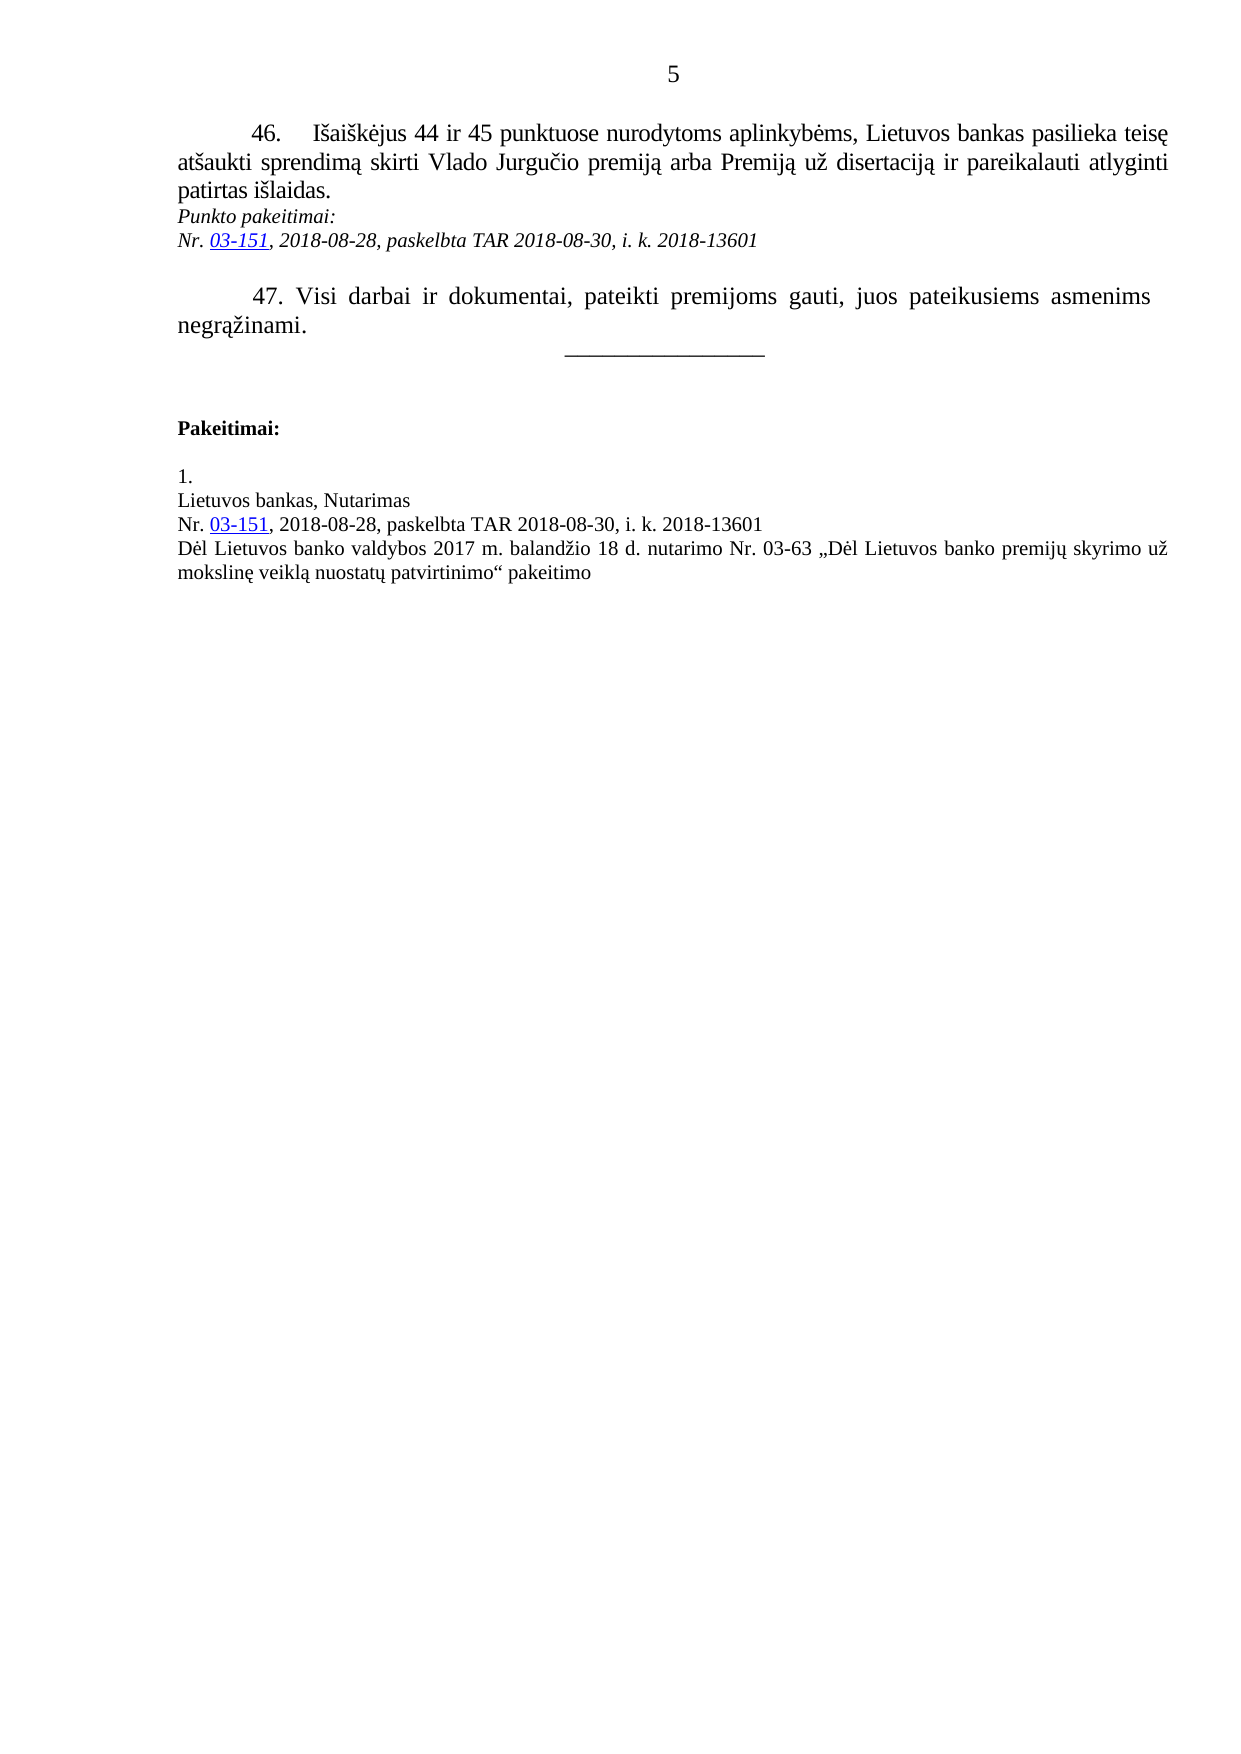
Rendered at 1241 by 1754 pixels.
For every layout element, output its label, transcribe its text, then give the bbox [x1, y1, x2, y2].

text Nr. 03-151, 2018-08-28, paskelbta TAR 2018-08-30, i. k. 2018-13601 [177, 228, 1169, 252]
text Punkto pakeitimai: [177, 204, 1169, 228]
text 1. [177, 464, 1169, 488]
text Nr. 03-151, 2018-08-28, paskelbta TAR 2018-08-30, i. k. 2018-13601 [177, 512, 1169, 536]
text Dėl Lietuvos banko valdybos 2017 m. balandžio 18 d. nutarimo Nr. 03-63 „Dėl Lietuvos banko premijų skyrimo už mokslinę veiklą nuostatų patvirtinimo“ pakeitimo [177, 536, 1169, 584]
text Lietuvos bankas, Nutarimas [177, 488, 1169, 512]
text 47. Visi darbai ir dokumentai, pateikti premijoms gauti, juos pateikusiems asmenims negrąžinami. [177, 281, 1152, 339]
text Pakeitimai: [177, 416, 1169, 440]
text 46. Išaiškėjus 44 ir 45 punktuose nurodytoms aplinkybėms, Lietuvos bankas pasilieka teisę atšaukti sprendimą skirti Vlado Jurgučio premiją arba Premiją už disertaciją ir pareikalauti atlyginti patirtas išlaidas. [177, 118, 1169, 204]
text –––––––––––––––– [177, 339, 1152, 367]
